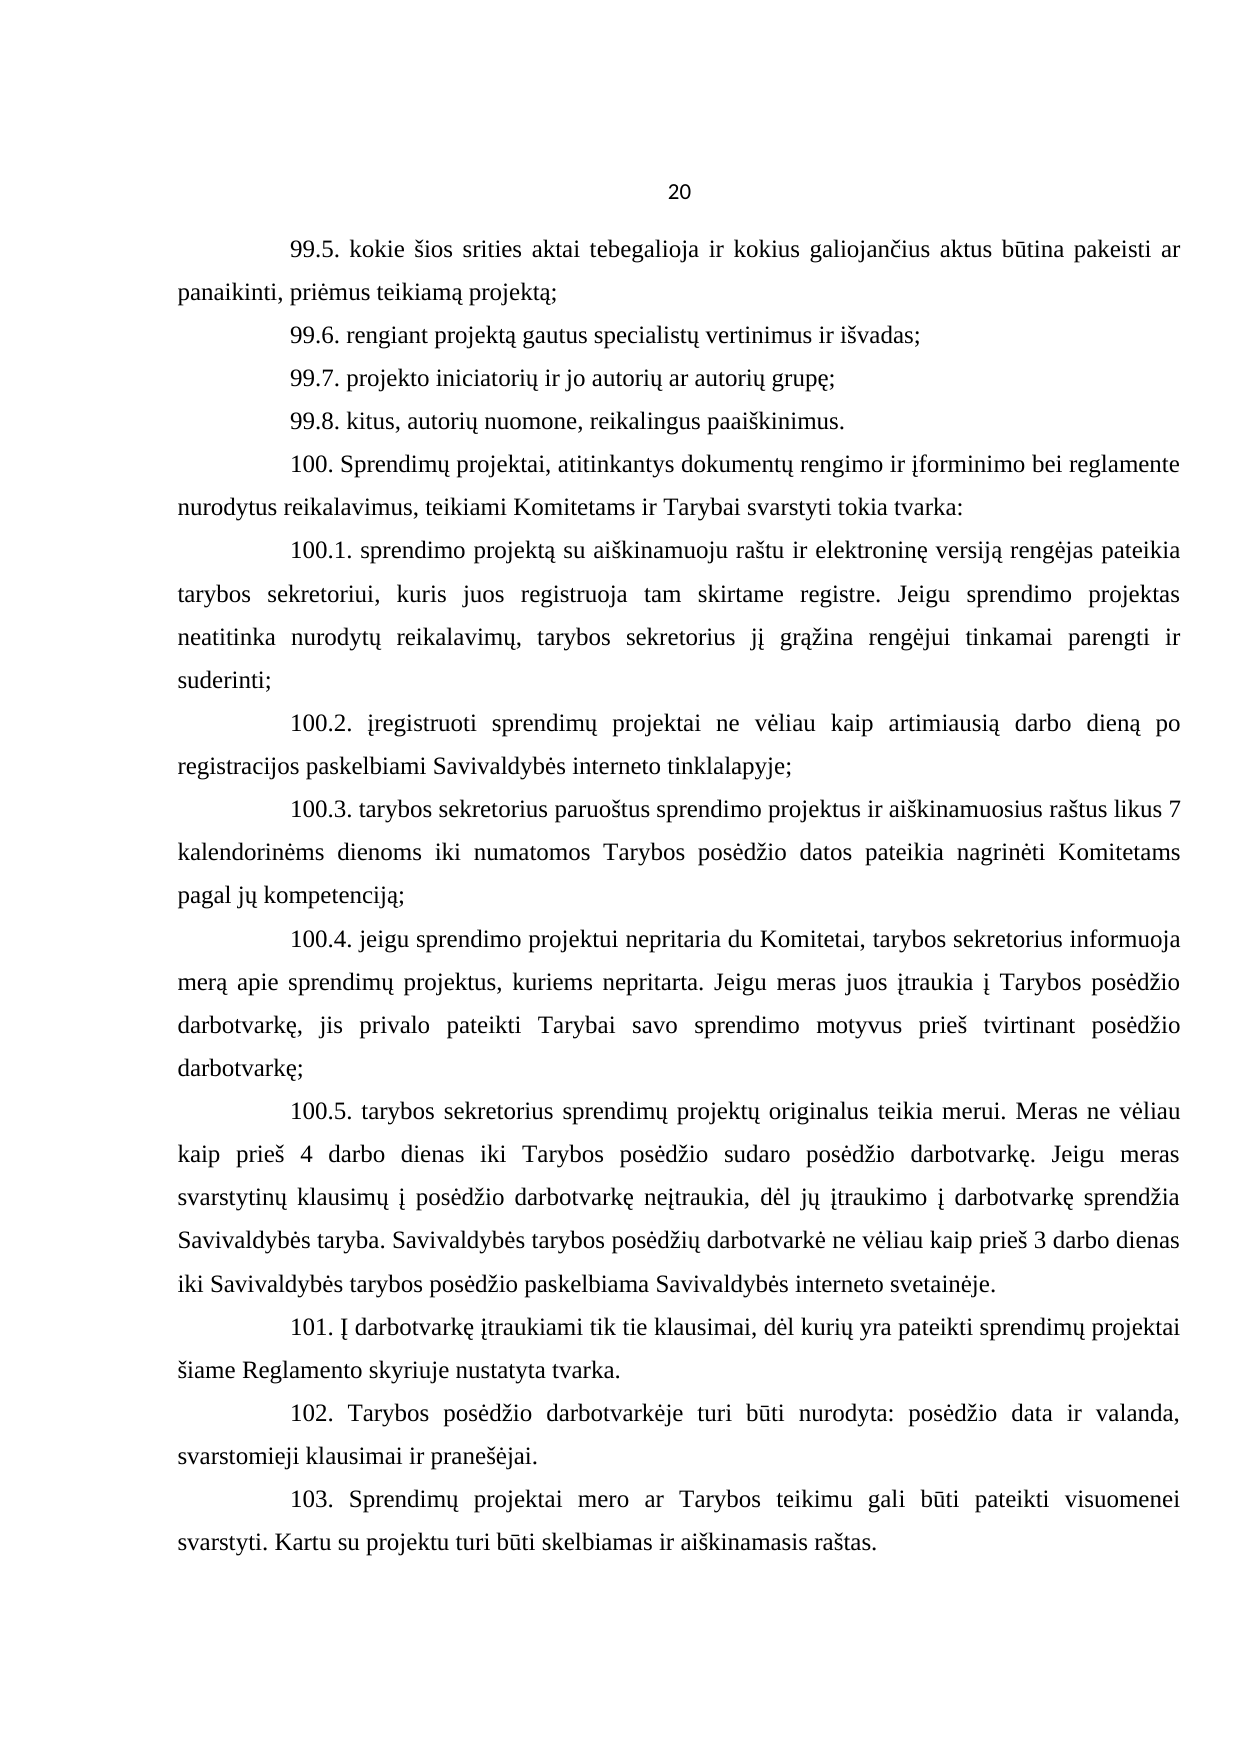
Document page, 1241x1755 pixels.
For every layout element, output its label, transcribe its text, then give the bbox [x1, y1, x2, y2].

text 100.2. įregistruoti sprendimų projektai ne vėliau kaip artimiausią darbo dieną po registracijos paskelbiami Savivaldybės interneto tinklalapyje; [177, 708, 1181, 780]
text 100.5. tarybos sekretorius sprendimų projektų originalus teikia merui. Meras ne vėliau kaip prieš 4 darbo dienas iki Tarybos posėdžio sudaro posėdžio darbotvarkę. Jeigu meras svarstytinų klausimų į posėdžio darbotvarkę neįtraukia, dėl jų įtraukimo į darbotvarkę sprendžia Savivaldybės taryba. Savivaldybės tarybos posėdžių darbotvarkė ne vėliau kaip prieš 3 darbo dienas iki Savivaldybės tarybos posėdžio paskelbiama Savivaldybės interneto svetainėje. [177, 1096, 1181, 1297]
text 99.5. kokie šios srities aktai tebegalioja ir kokius galiojančius aktus būtina pakeisti ar panaikinti, priėmus teikiamą projektą; [177, 234, 1181, 306]
text 100. Sprendimų projektai, atitinkantys dokumentų rengimo ir įforminimo bei reglamente nurodytus reikalavimus, teikiami Komitetams ir Tarybai svarstyti tokia tvarka: [177, 449, 1181, 521]
text 99.7. projekto iniciatorių ir jo autorių ar autorių grupę; [177, 363, 1181, 392]
text 102. Tarybos posėdžio darbotvarkėje turi būti nurodyta: posėdžio data ir valanda, svarstomieji klausimai ir pranešėjai. [177, 1398, 1181, 1470]
text 101. Į darbotvarkę įtraukiami tik tie klausimai, dėl kurių yra pateikti sprendimų projektai šiame Reglamento skyriuje nustatyta tvarka. [177, 1312, 1181, 1384]
text 99.6. rengiant projektą gautus specialistų vertinimus ir išvadas; [177, 320, 1181, 349]
text 100.3. tarybos sekretorius paruoštus sprendimo projektus ir aiškinamuosius raštus likus 7 kalendorinėms dienoms iki numatomos Tarybos posėdžio datos pateikia nagrinėti Komitetams pagal jų kompetenciją; [177, 794, 1181, 909]
text 103. Sprendimų projektai mero ar Tarybos teikimu gali būti pateikti visuomenei svarstyti. Kartu su projektu turi būti skelbiamas ir aiškinamasis raštas. [177, 1484, 1181, 1556]
text 99.8. kitus, autorių nuomone, reikalingus paaiškinimus. [177, 406, 1181, 435]
text 100.1. sprendimo projektą su aiškinamuoju raštu ir elektroninę versiją rengėjas pateikia tarybos sekretoriui, kuris juos registruoja tam skirtame registre. Jeigu sprendimo projektas neatitinka nurodytų reikalavimų, tarybos sekretorius jį grąžina rengėjui tinkamai parengti ir suderinti; [177, 536, 1181, 694]
text 100.4. jeigu sprendimo projektui nepritaria du Komitetai, tarybos sekretorius informuoja merą apie sprendimų projektus, kuriems nepritarta. Jeigu meras juos įtraukia į Tarybos posėdžio darbotvarkę, jis privalo pateikti Tarybai savo sprendimo motyvus prieš tvirtinant posėdžio darbotvarkę; [177, 924, 1181, 1082]
